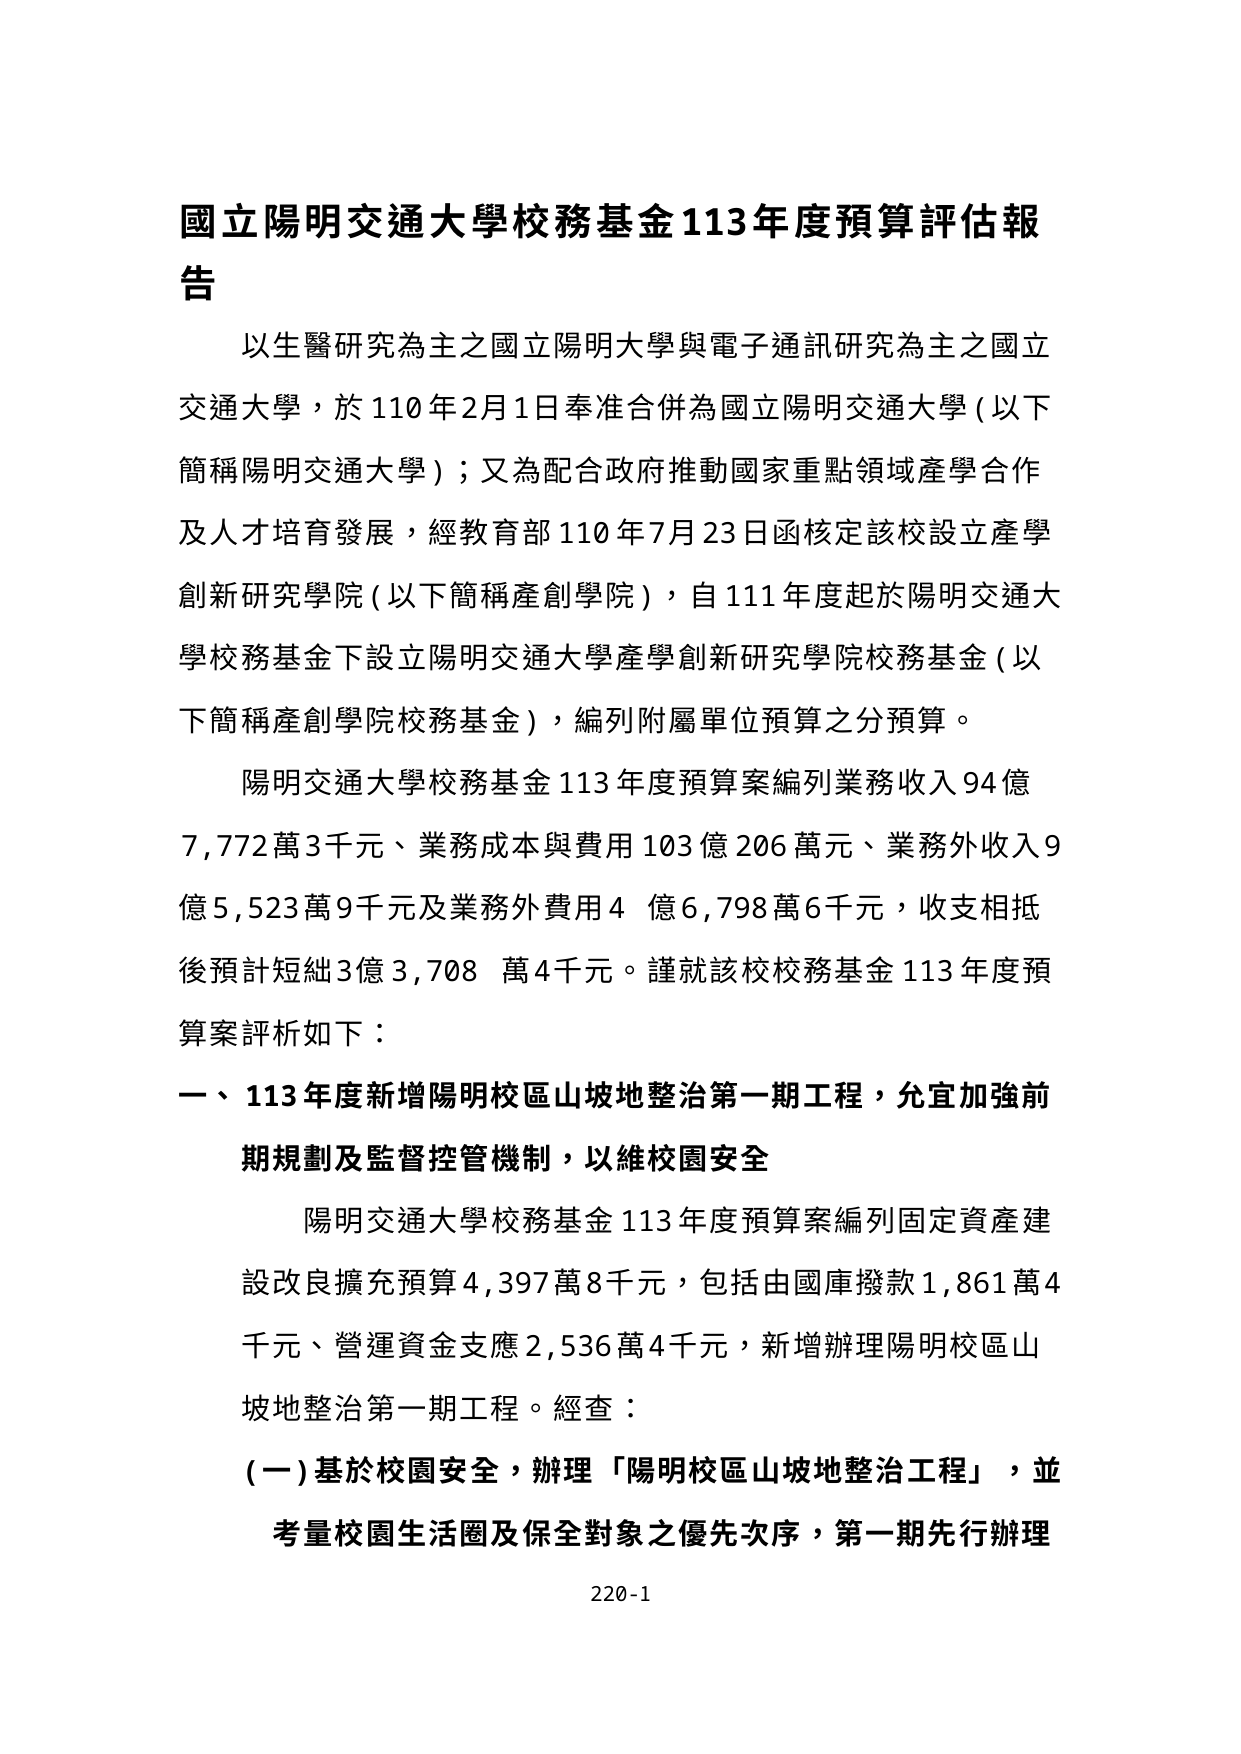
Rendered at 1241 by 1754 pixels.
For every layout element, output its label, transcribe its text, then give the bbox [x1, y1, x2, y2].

text 以生醫研究為主之國立陽明大學與電子通訊研究為主之國立交通大學，於110年2月1日奉准合併為國立陽明交通大學(以下簡稱陽明交通大學)；又為配合政府推動國家重點領域產學合作及人才培育發展，經教育部110年7月23日函核定該校設立產學創新研究學院(以下簡稱產創學院)，自111年度起於陽明交通大學校務基金下設立陽明交通大學產學創新研究學院校務基金(以下簡稱產創學院校務基金)，編列附屬單位預算之分預算。 [177, 302, 1063, 740]
text 陽明交通大學校務基金113年度預算案編列固定資產建設改良擴充預算4,397萬8千元，包括由國庫撥款1,861萬4千元、營運資金支應2,536萬4千元，新增辦理陽明校區山坡地整治第一期工程。經查： [236, 1177, 1063, 1427]
text 陽明交通大學校務基金113年度預算案編列業務收入94億7,772萬3千元、業務成本與費用103億206萬元、業務外收入9 億5,523萬9千元及業務外費用4 億6,798萬6千元，收支相抵後預計短絀3億3,708 萬4千元。謹就該校校務基金113年度預算案評析如下： [177, 740, 1063, 1052]
text 國立陽明交通大學校務基金113年度預算評估報告 [177, 177, 1063, 302]
text 一、113年度新增陽明校區山坡地整治第一期工程，允宜加強前期規劃及監督控管機制，以維校園安全 [177, 1052, 1063, 1177]
text (一)基於校園安全，辦理「陽明校區山坡地整治工程」，並考量校園生活圈及保全對象之優先次序，第一期先行辦理 [236, 1427, 1063, 1552]
